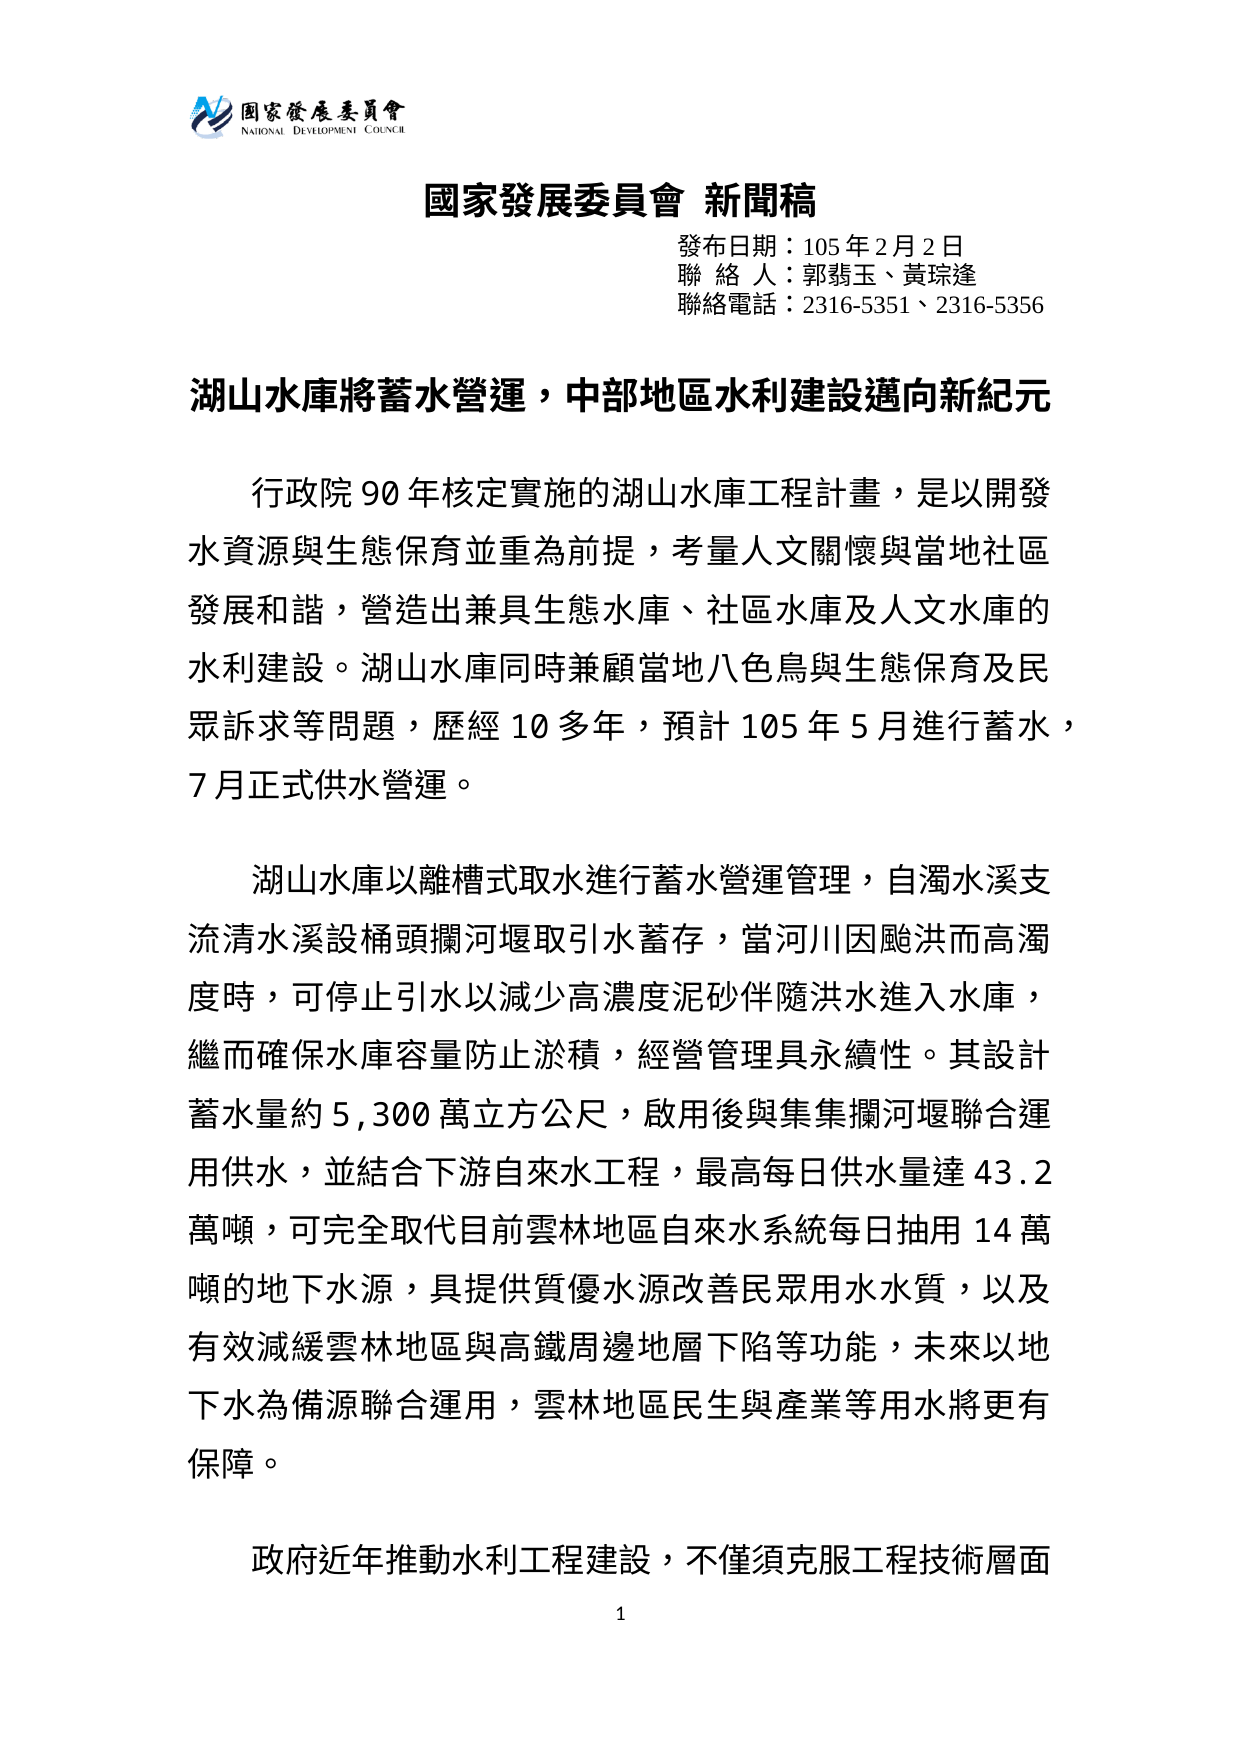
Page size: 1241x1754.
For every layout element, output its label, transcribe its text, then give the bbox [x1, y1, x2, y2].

text 湖山水庫將蓄水營運，中部地區水利建設邁向新紀元 [187, 363, 1053, 421]
text 行政院90年核定實施的湖山水庫工程計畫，是以開發水資源與生態保育並重為前提，考量人文關懷與當地社區發展和諧，營造出兼具生態水庫、社區水庫及人文水庫的水利建設。湖山水庫同時兼顧當地八色鳥與生態保育及民眾訴求等問題，歷經10多年，預計105年5月進行蓄水，7月正式供水營運。 [187, 459, 1053, 809]
text 政府近年推動水利工程建設，不僅須克服工程技術層面問題，並將生態、人文、環境與地方發展等跨領域範疇納入考量。湖山水湖蓄水完成後，水域景觀優美且綠地生態豐富，可創造優質生活環境，地方民眾稱為「雲林快樂後花園」。近年陸續吸引許多機關、學校或團體參訪，並對水庫施工規模龐大、重視環境生態保育及人文環境等深表讚賞。未來水庫將串聯雲林縣鄰近觀光景點成一旅遊動線，可促進地方觀光發展，帶動地方繁榮，創造附加價值，是公共工程結合水資源環境理念與地方發展，創造雙贏的優質案例。 [187, 1525, 1053, 1584]
text 湖山水庫以離槽式取水進行蓄水營運管理，自濁水溪支流清水溪設桶頭攔河堰取引水蓄存，當河川因颱洪而高濁度時，可停止引水以減少高濃度泥砂伴隨洪水進入水庫，繼而確保水庫容量防止淤積，經營管理具永續性。其設計蓄水量約5,300萬立方公尺，啟用後與集集攔河堰聯合運用供水，並結合下游自來水工程，最高每日供水量達43.2萬噸，可完全取代目前雲林地區自來水系統每日抽用14萬噸的地下水源，具提供質優水源改善民眾用水水質，以及有效減緩雲林地區與高鐵周邊地層下陷等功能，未來以地下水為備源聯合運用，雲林地區民生與產業等用水將更有保障。 [187, 846, 1053, 1488]
text 聯絡電話：2316-5351、2316-5356 [677, 290, 1093, 319]
text 發布日期：105年2月2日 [677, 232, 1093, 261]
text 國家發展委員會 新聞稿 [187, 157, 1053, 219]
text 聯 絡 人：郭翡玉、黃琮逢 [677, 261, 1093, 290]
